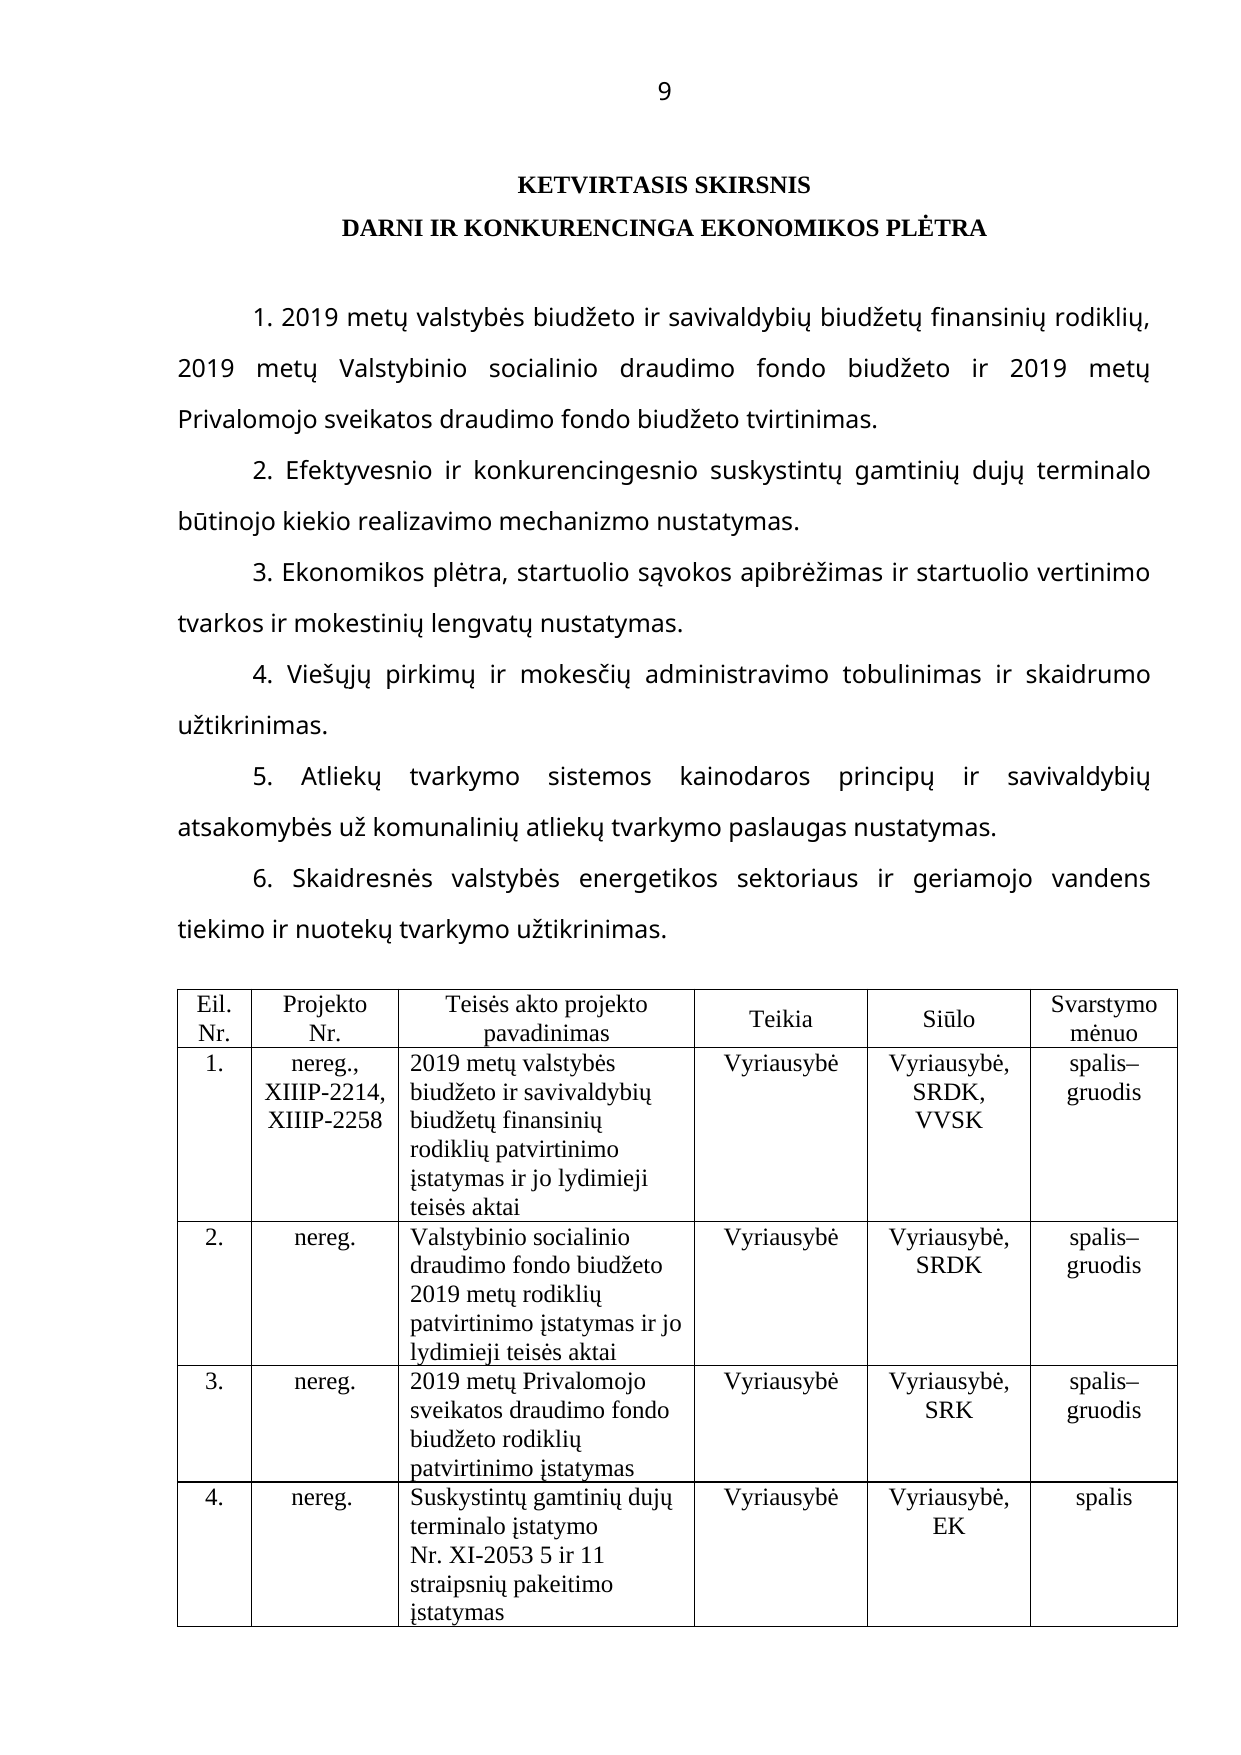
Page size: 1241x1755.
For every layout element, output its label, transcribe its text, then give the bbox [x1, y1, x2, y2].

text 3. Ekonomikos plėtra, startuolio sąvokos apibrėžimas ir startuolio vertinimo tvarkos ir mokestinių lengvatų nustatymas. [177, 554, 1152, 639]
table_cell Vyriausybė [695, 1048, 867, 1221]
table_header Siūlo [868, 990, 1030, 1047]
table_cell 2. [178, 1222, 251, 1365]
table_header Eil. Nr. [178, 990, 251, 1047]
table_cell nereg. [252, 1222, 398, 1365]
table_header Svarstymo mėnuo [1031, 990, 1177, 1047]
text KETVIRTASIS SKIRSNIS [177, 170, 1152, 199]
table_header Projekto Nr. [252, 990, 398, 1047]
text DARNI IR KONKURENCINGA EKONOMIKOS PLĖTRA [177, 213, 1152, 242]
table_cell 4. [178, 1483, 251, 1626]
table_cell Vyriausybė [695, 1483, 867, 1626]
table_cell spalis–gruodis [1031, 1048, 1177, 1221]
table_cell nereg., XIIIP-2214, XIIIP-2258 [252, 1048, 398, 1221]
table_header Teisės akto projekto pavadinimas [399, 990, 694, 1047]
table_cell Valstybinio socialinio draudimo fondo biudžeto 2019 metų rodiklių patvirtinimo įstatymas ir jo lydimieji teisės aktai [399, 1222, 694, 1365]
table_cell Vyriausybė, SRDK [868, 1222, 1030, 1365]
table_cell spalis [1031, 1483, 1177, 1626]
table_header Teikia [695, 990, 867, 1047]
text 2. Efektyvesnio ir konkurencingesnio suskystintų gamtinių dujų terminalo būtinojo kiekio realizavimo mechanizmo nustatymas. [177, 452, 1152, 537]
text 1. 2019 metų valstybės biudžeto ir savivaldybių biudžetų finansinių rodiklių, 2019 metų Valstybinio socialinio draudimo fondo biudžeto ir 2019 metų Privalomojo sveikatos draudimo fondo biudžeto tvirtinimas. [177, 299, 1152, 435]
table_cell 2019 metų valstybės biudžeto ir savivaldybių biudžetų finansinių rodiklių patvirtinimo įstatymas ir jo lydimieji teisės aktai [399, 1048, 694, 1221]
table_cell 3. [178, 1366, 251, 1481]
table_cell Suskystintų gamtinių dujų terminalo įstatymo Nr. XI-2053 5 ir 11 straipsnių pakeitimo įstatymas [399, 1483, 694, 1626]
text 5. Atliekų tvarkymo sistemos kainodaros principų ir savivaldybių atsakomybės už komunalinių atliekų tvarkymo paslaugas nustatymas. [177, 759, 1152, 844]
table_cell spalis–gruodis [1031, 1366, 1177, 1481]
table_cell Vyriausybė [695, 1222, 867, 1365]
text 4. Viešųjų pirkimų ir mokesčių administravimo tobulinimas ir skaidrumo užtikrinimas. [177, 657, 1152, 742]
text 6. Skaidresnės valstybės energetikos sektoriaus ir geriamojo vandens tiekimo ir nuotekų tvarkymo užtikrinimas. [177, 861, 1152, 946]
table_cell Vyriausybė [695, 1366, 867, 1481]
table_cell 2019 metų Privalomojo sveikatos draudimo fondo biudžeto rodiklių patvirtinimo įstatymas [399, 1366, 694, 1481]
table_cell nereg. [252, 1366, 398, 1481]
table_cell Vyriausybė, SRK [868, 1366, 1030, 1481]
table_cell nereg. [252, 1483, 398, 1626]
table_cell Vyriausybė, SRDK, VVSK [868, 1048, 1030, 1221]
table_cell spalis–gruodis [1031, 1222, 1177, 1365]
table_cell 1. [178, 1048, 251, 1221]
table_cell Vyriausybė, EK [868, 1483, 1030, 1626]
